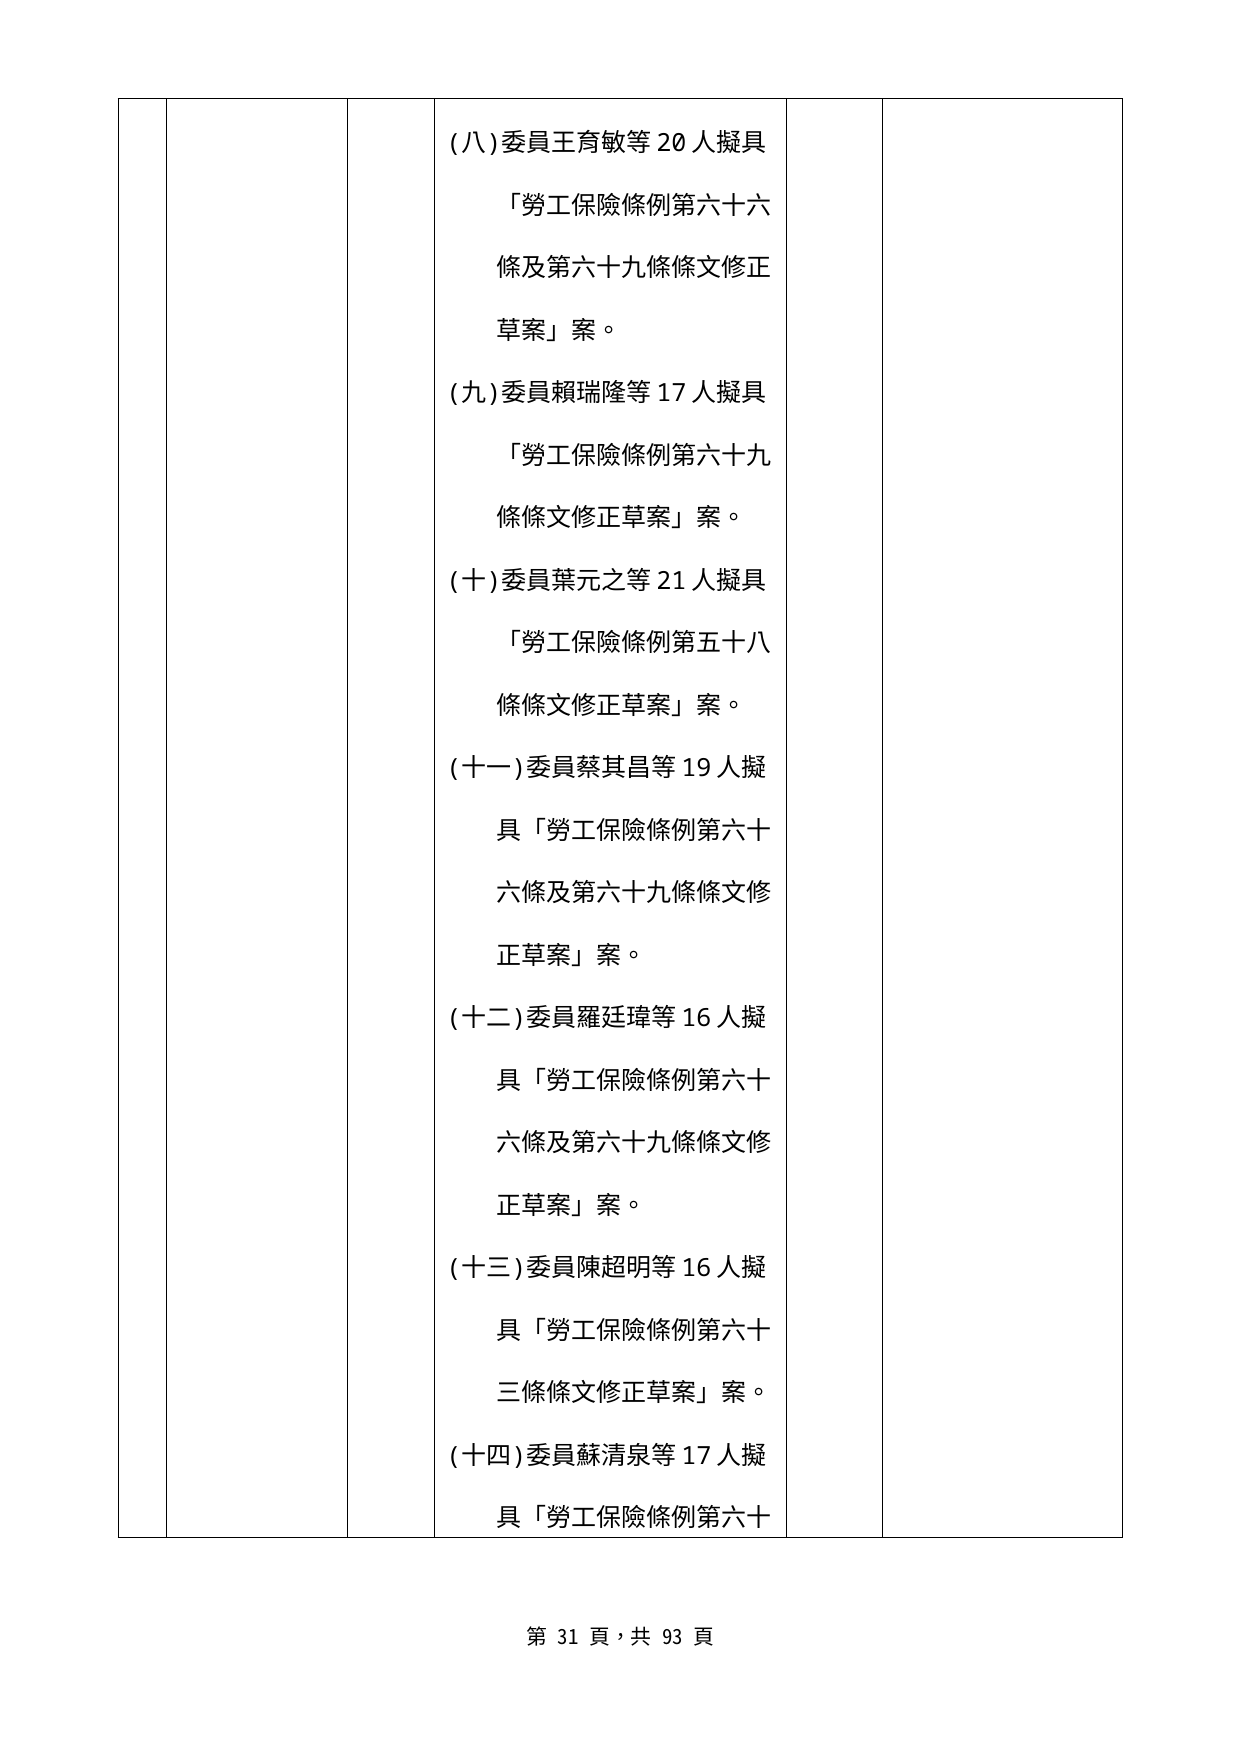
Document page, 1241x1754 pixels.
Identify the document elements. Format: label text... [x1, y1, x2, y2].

table_cell [348, 99, 434, 1537]
table_cell [883, 99, 1122, 1537]
table_cell [787, 99, 882, 1537]
table_cell [119, 99, 166, 1537]
table_cell (八)委員王育敏等20人擬具「勞工保險條例第六十六條及第六十九條條文修正草案」案。 (九)委員賴瑞隆等17人擬具「勞工保險條例第六十九條條文修正草案」案。 (十)委員葉元之等21人擬具「勞工保險條例第五十八條條文修正草案」案。 (十一)委員蔡其昌等19人擬具「勞工保險條例第六十六條及第六十九條條文修正草案」案。 (十二)委員羅廷瑋等16人擬具「勞工保險條例第六十六條及第六十九條條文修正草案」案。 (十三)委員陳超明等16人擬具「勞工保險條例第六十三條條文修正草案」案。 (十四)委員蘇清泉等17人擬具「勞工保險條例第六十 [435, 99, 786, 1537]
table_cell 114.11.17 (一) [167, 99, 347, 1537]
